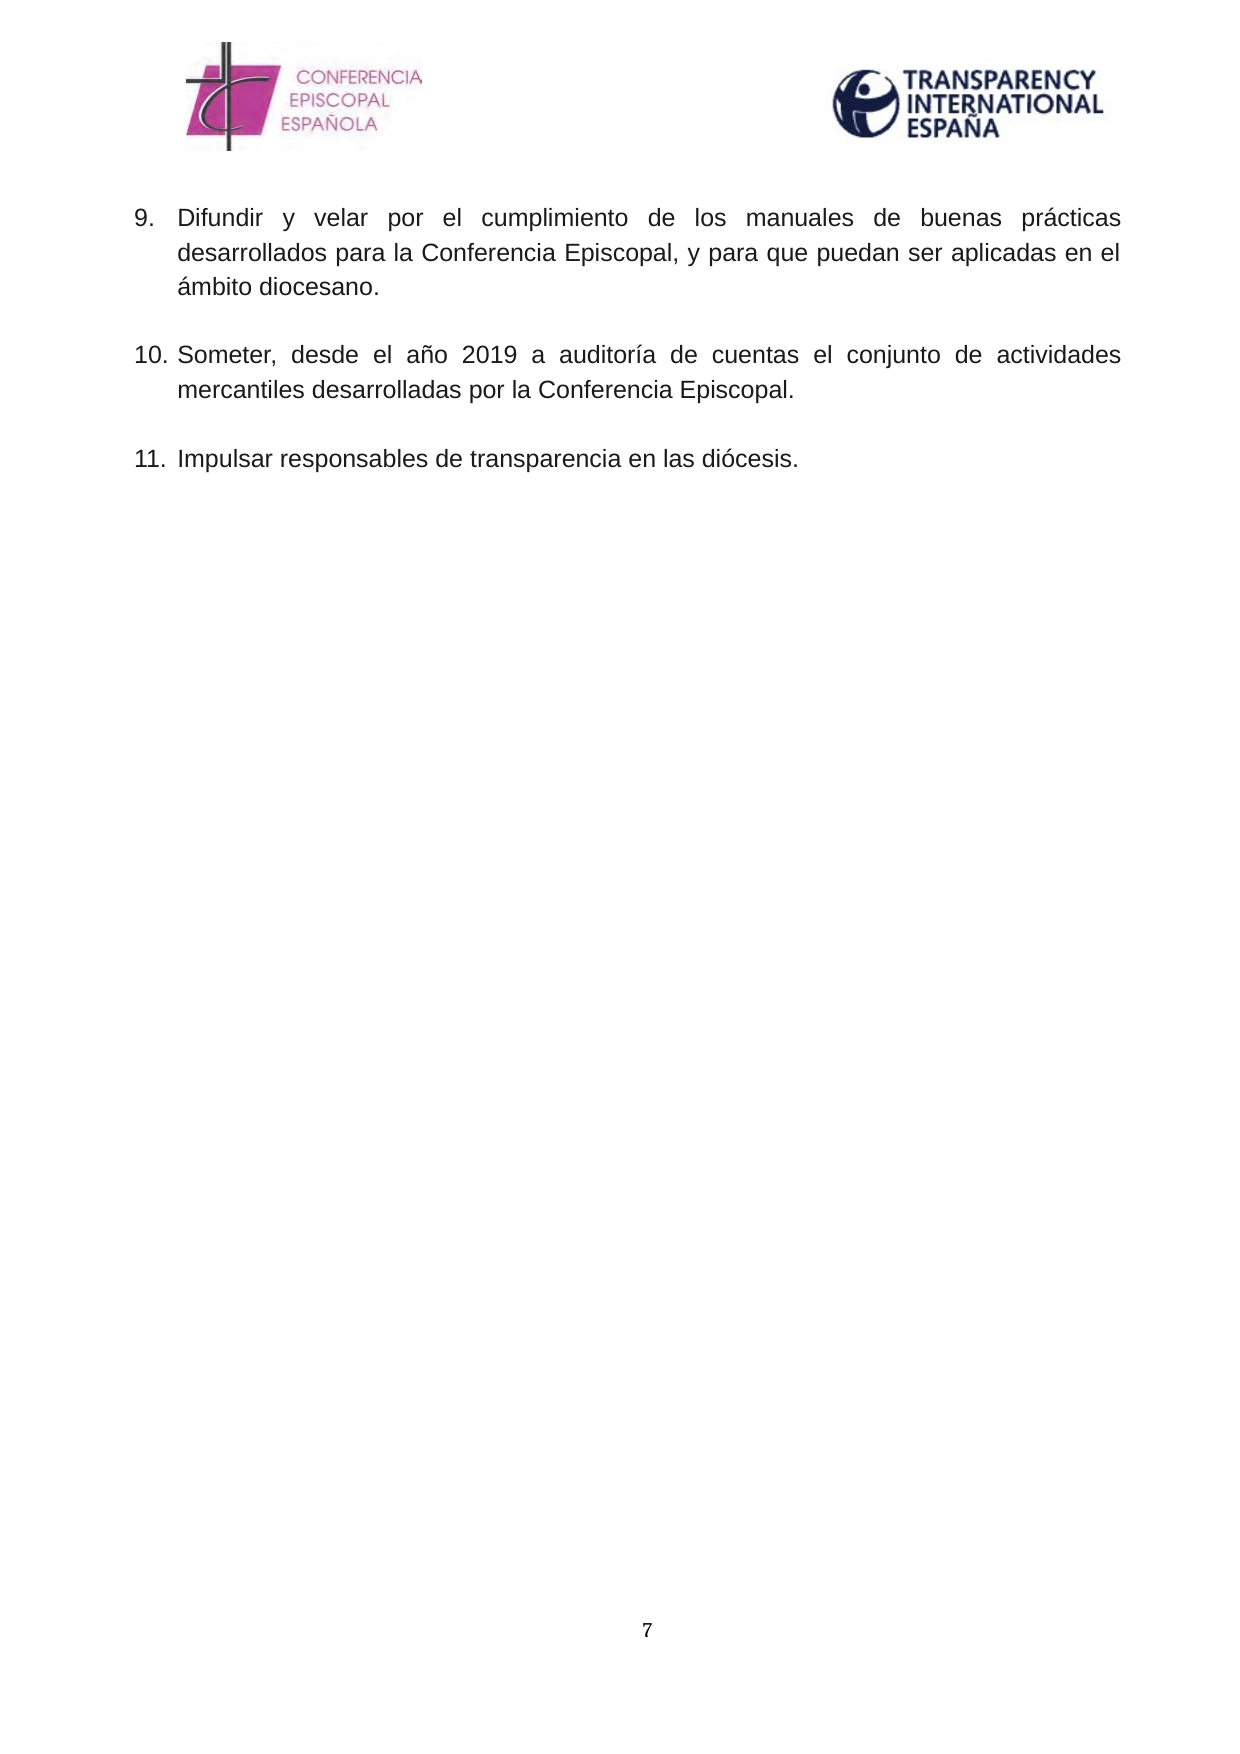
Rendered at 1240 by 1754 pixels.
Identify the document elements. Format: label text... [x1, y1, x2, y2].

list Someter, desde el año 2019 a auditoría de cuentas el conjunto de actividades mercantiles desarrolladas por la Conferencia Episcopal. [134, 340, 1122, 403]
list Difundir y velar por el cumplimiento de los manuales de buenas prácticas desarrollados para la Conferencia Episcopal, y para que puedan ser aplicadas en el ámbito diocesano. [134, 203, 1122, 301]
list Impulsar responsables de transparencia en las diócesis. [134, 444, 1122, 472]
